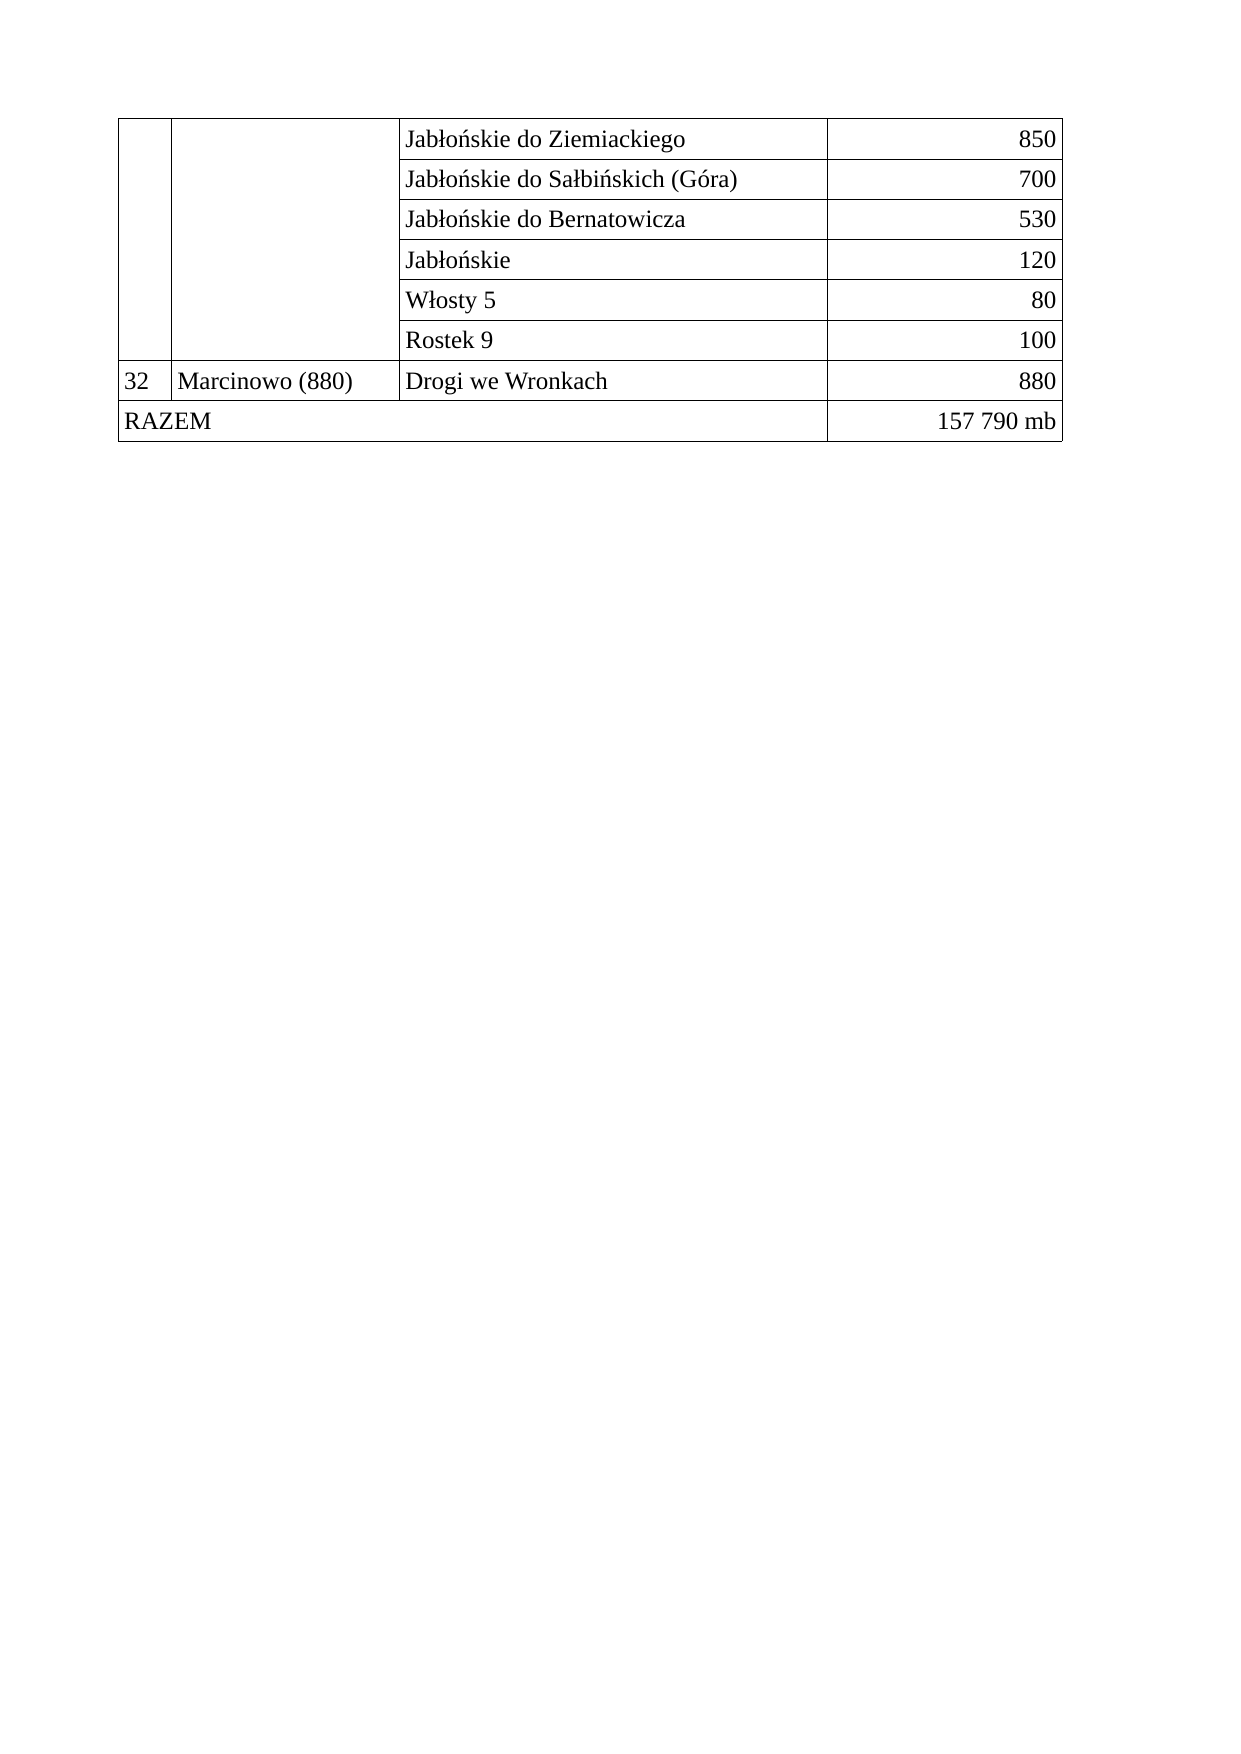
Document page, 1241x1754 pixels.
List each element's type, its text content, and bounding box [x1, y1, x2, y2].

table_cell 880 [828, 361, 1062, 400]
table_cell 850 [828, 119, 1062, 158]
table_cell [119, 119, 171, 360]
table_cell Jabłońskie do Sałbińskich (Góra) [400, 160, 827, 199]
table_cell Drogi we Wronkach [400, 361, 827, 400]
table_cell Włosty 5 [400, 280, 827, 320]
table_cell 700 [828, 160, 1062, 199]
table_cell 100 [828, 321, 1062, 360]
table_cell Rostek 9 [400, 321, 827, 360]
table_cell [172, 119, 399, 360]
table_cell Marcinowo (880) [172, 361, 399, 400]
table_cell 32 [119, 361, 171, 400]
table_cell Jabłońskie do Bernatowicza [400, 200, 827, 239]
table_cell Jabłońskie do Ziemiackiego [400, 119, 827, 158]
table_cell RAZEM [119, 401, 827, 441]
table_cell 80 [828, 280, 1062, 320]
table_cell 530 [828, 200, 1062, 239]
table_cell 120 [828, 240, 1062, 279]
table_cell Jabłońskie [400, 240, 827, 279]
table_cell 157 790 mb [828, 401, 1062, 441]
